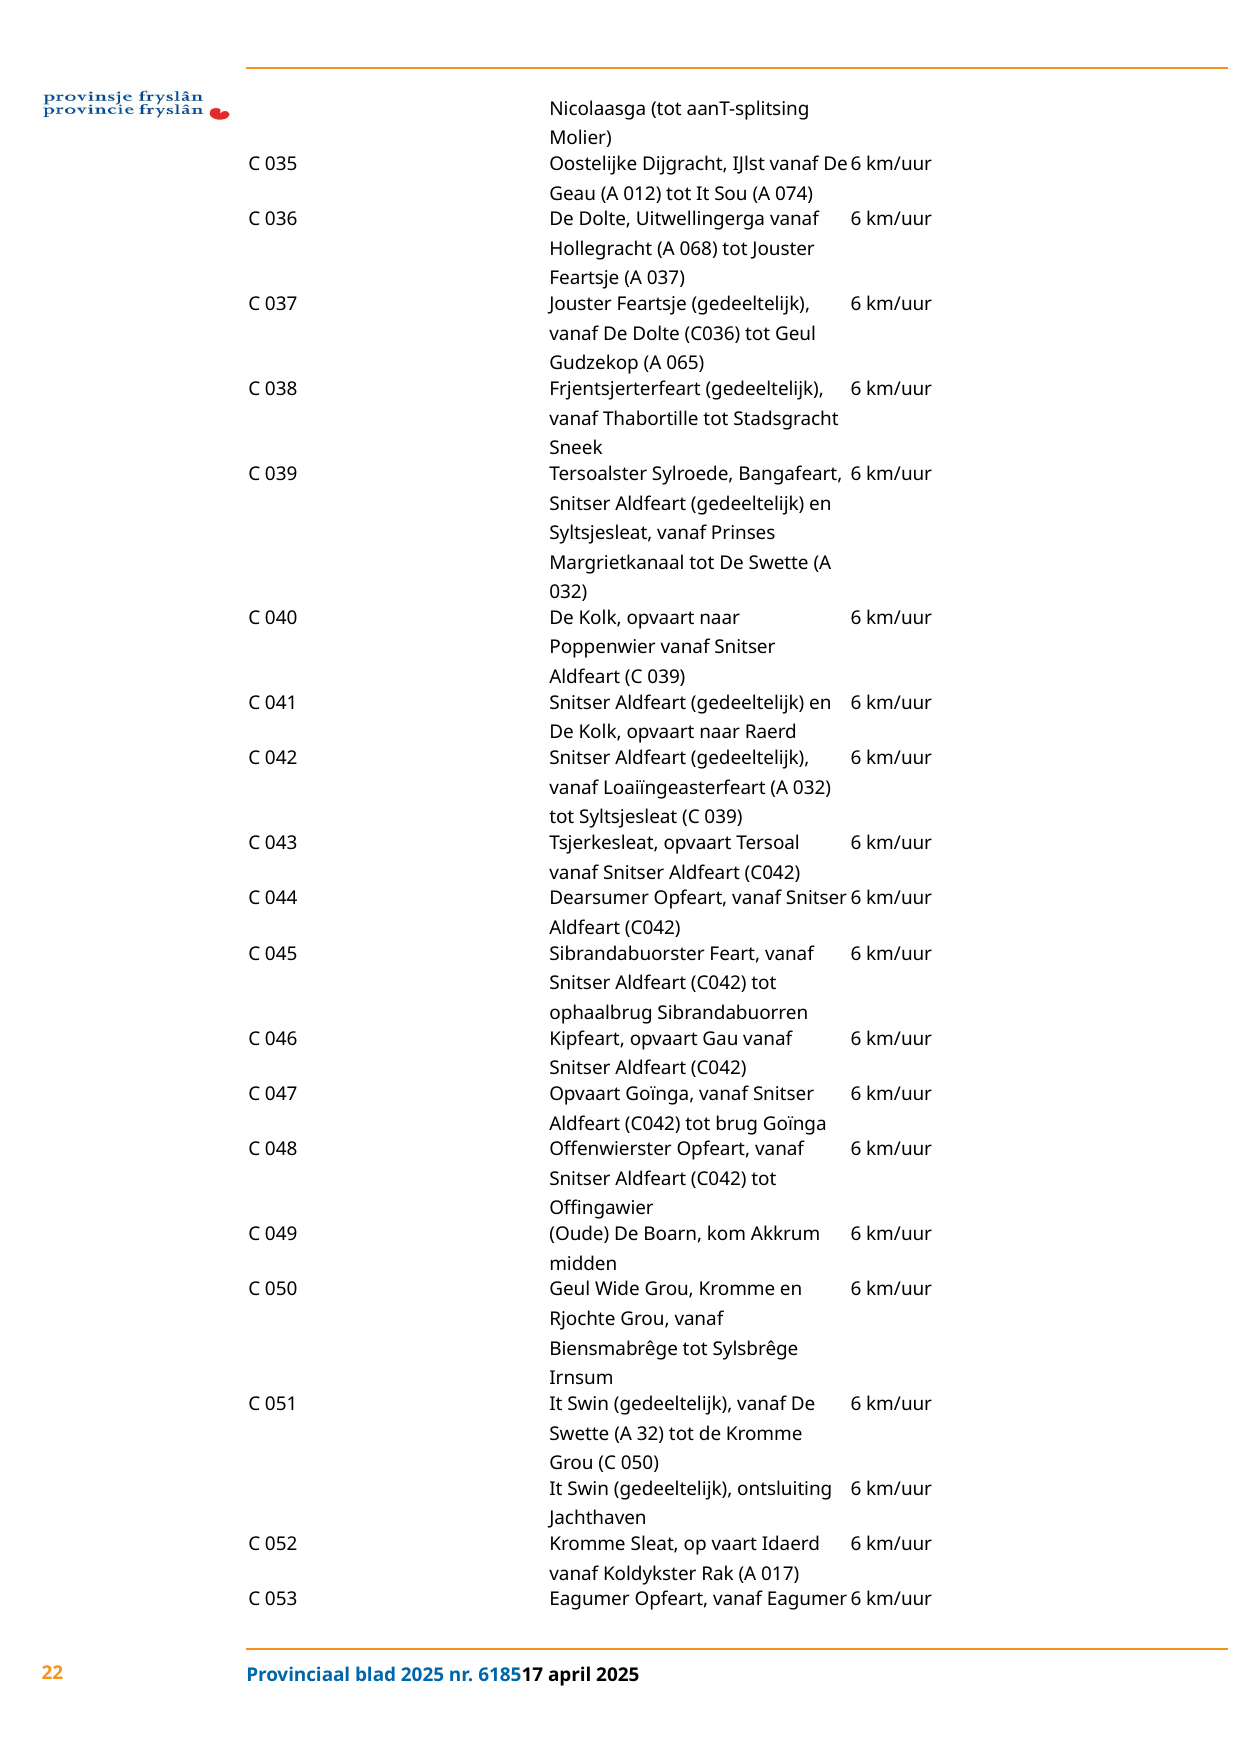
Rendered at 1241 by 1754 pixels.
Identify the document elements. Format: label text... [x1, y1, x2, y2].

table_cell 6 km/uur [850, 1475, 1152, 1530]
table_cell 6 km/uur [850, 1530, 1152, 1586]
table_cell C 051 [248, 1390, 549, 1530]
table_cell 6 km/uur [850, 940, 1152, 1025]
table_cell Offenwierster Opfeart, vanaf Snitser Aldfeart (C042) tot Offingawier [549, 1135, 850, 1220]
table_cell Nicolaasga (tot aanT-splitsing Molier) [549, 95, 850, 150]
table_cell 6 km/uur [850, 1390, 1152, 1475]
table_cell Dearsumer Opfeart, vanaf Snitser Aldfeart (C042) [549, 885, 850, 940]
table_cell C 038 [248, 375, 549, 460]
table_cell Eagumer Opfeart, vanaf Eagumer [549, 1586, 850, 1611]
table_cell Oostelijke Dijgracht, IJlst vanaf De Geau (A 012) tot It Sou (A 074) [549, 150, 850, 205]
table_cell C 053 [248, 1586, 549, 1611]
table_cell Tersoalster Sylroede, Bangafeart, Snitser Aldfeart (gedeeltelijk) en Syltsjesleat, vanaf Prinses Margrietkanaal tot De Swette (A 032) [549, 460, 850, 604]
table_cell It Swin (gedeeltelijk), vanaf De Swette (A 32) tot de Kromme Grou (C 050) [549, 1390, 850, 1475]
table_cell 6 km/uur [850, 689, 1152, 744]
table_cell 6 km/uur [850, 829, 1152, 884]
table_cell 6 km/uur [850, 150, 1152, 205]
table_cell C 050 [248, 1276, 549, 1390]
table_cell Snitser Aldfeart (gedeeltelijk), vanaf Loaiïngeasterfeart (A 032) tot Syltsjesleat (C 039) [549, 744, 850, 829]
table_cell 6 km/uur [850, 375, 1152, 460]
table_cell [850, 95, 1152, 150]
table_cell Frjentsjerterfeart (gedeeltelijk), vanaf Thabortille tot Stadsgracht Sneek [549, 375, 850, 460]
table_cell C 040 [248, 604, 549, 689]
table_cell 6 km/uur [850, 460, 1152, 604]
table_cell C 036 [248, 205, 549, 290]
table_cell 6 km/uur [850, 1276, 1152, 1390]
table_cell 6 km/uur [850, 744, 1152, 829]
table_cell C 039 [248, 460, 549, 604]
picture [41, 47, 231, 172]
table_cell It Swin (gedeeltelijk), ontsluiting Jachthaven [549, 1475, 850, 1530]
table_cell Tsjerkesleat, opvaart Tersoal vanaf Snitser Aldfeart (C042) [549, 829, 850, 884]
table_cell Snitser Aldfeart (gedeeltelijk) en De Kolk, opvaart naar Raerd [549, 689, 850, 744]
table_cell C 049 [248, 1220, 549, 1276]
table_cell C 045 [248, 940, 549, 1025]
table_cell Jouster Feartsje (gedeeltelijk), vanaf De Dolte (C036) tot Geul Gudzekop (A 065) [549, 290, 850, 375]
table_cell C 041 [248, 689, 549, 744]
table_cell C 052 [248, 1530, 549, 1586]
table_cell [248, 95, 549, 150]
table_cell 6 km/uur [850, 1080, 1152, 1135]
table_cell C 037 [248, 290, 549, 375]
table_cell C 043 [248, 829, 549, 884]
table_cell De Kolk, opvaart naar Poppenwier vanaf Snitser Aldfeart (C 039) [549, 604, 850, 689]
table_cell Kromme Sleat, op vaart Idaerd vanaf Koldykster Rak (A 017) [549, 1530, 850, 1586]
table_cell 6 km/uur [850, 1586, 1152, 1611]
table_cell (Oude) De Boarn, kom Akkrum midden [549, 1220, 850, 1276]
table_cell 6 km/uur [850, 1025, 1152, 1080]
table_cell C 044 [248, 885, 549, 940]
table_cell Opvaart Goïnga, vanaf Snitser Aldfeart (C042) tot brug Goïnga [549, 1080, 850, 1135]
table_cell C 048 [248, 1135, 549, 1220]
table_cell Kipfeart, opvaart Gau vanaf Snitser Aldfeart (C042) [549, 1025, 850, 1080]
table_cell 6 km/uur [850, 205, 1152, 290]
table_cell C 046 [248, 1025, 549, 1080]
table_cell 6 km/uur [850, 1135, 1152, 1220]
table_cell 6 km/uur [850, 604, 1152, 689]
table_cell De Dolte, Uitwellingerga vanaf Hollegracht (A 068) tot Jouster Feartsje (A 037) [549, 205, 850, 290]
table_cell 6 km/uur [850, 1220, 1152, 1276]
table_cell 6 km/uur [850, 290, 1152, 375]
table_cell C 042 [248, 744, 549, 829]
table_cell C 035 [248, 150, 549, 205]
table_cell C 047 [248, 1080, 549, 1135]
table_cell Sibrandabuorster Feart, vanaf Snitser Aldfeart (C042) tot ophaalbrug Sibrandabuorren [549, 940, 850, 1025]
table_cell 6 km/uur [850, 885, 1152, 940]
table_cell Geul Wide Grou, Kromme en Rjochte Grou, vanaf Biensmabrêge tot Sylsbrêge Irnsum [549, 1276, 850, 1390]
